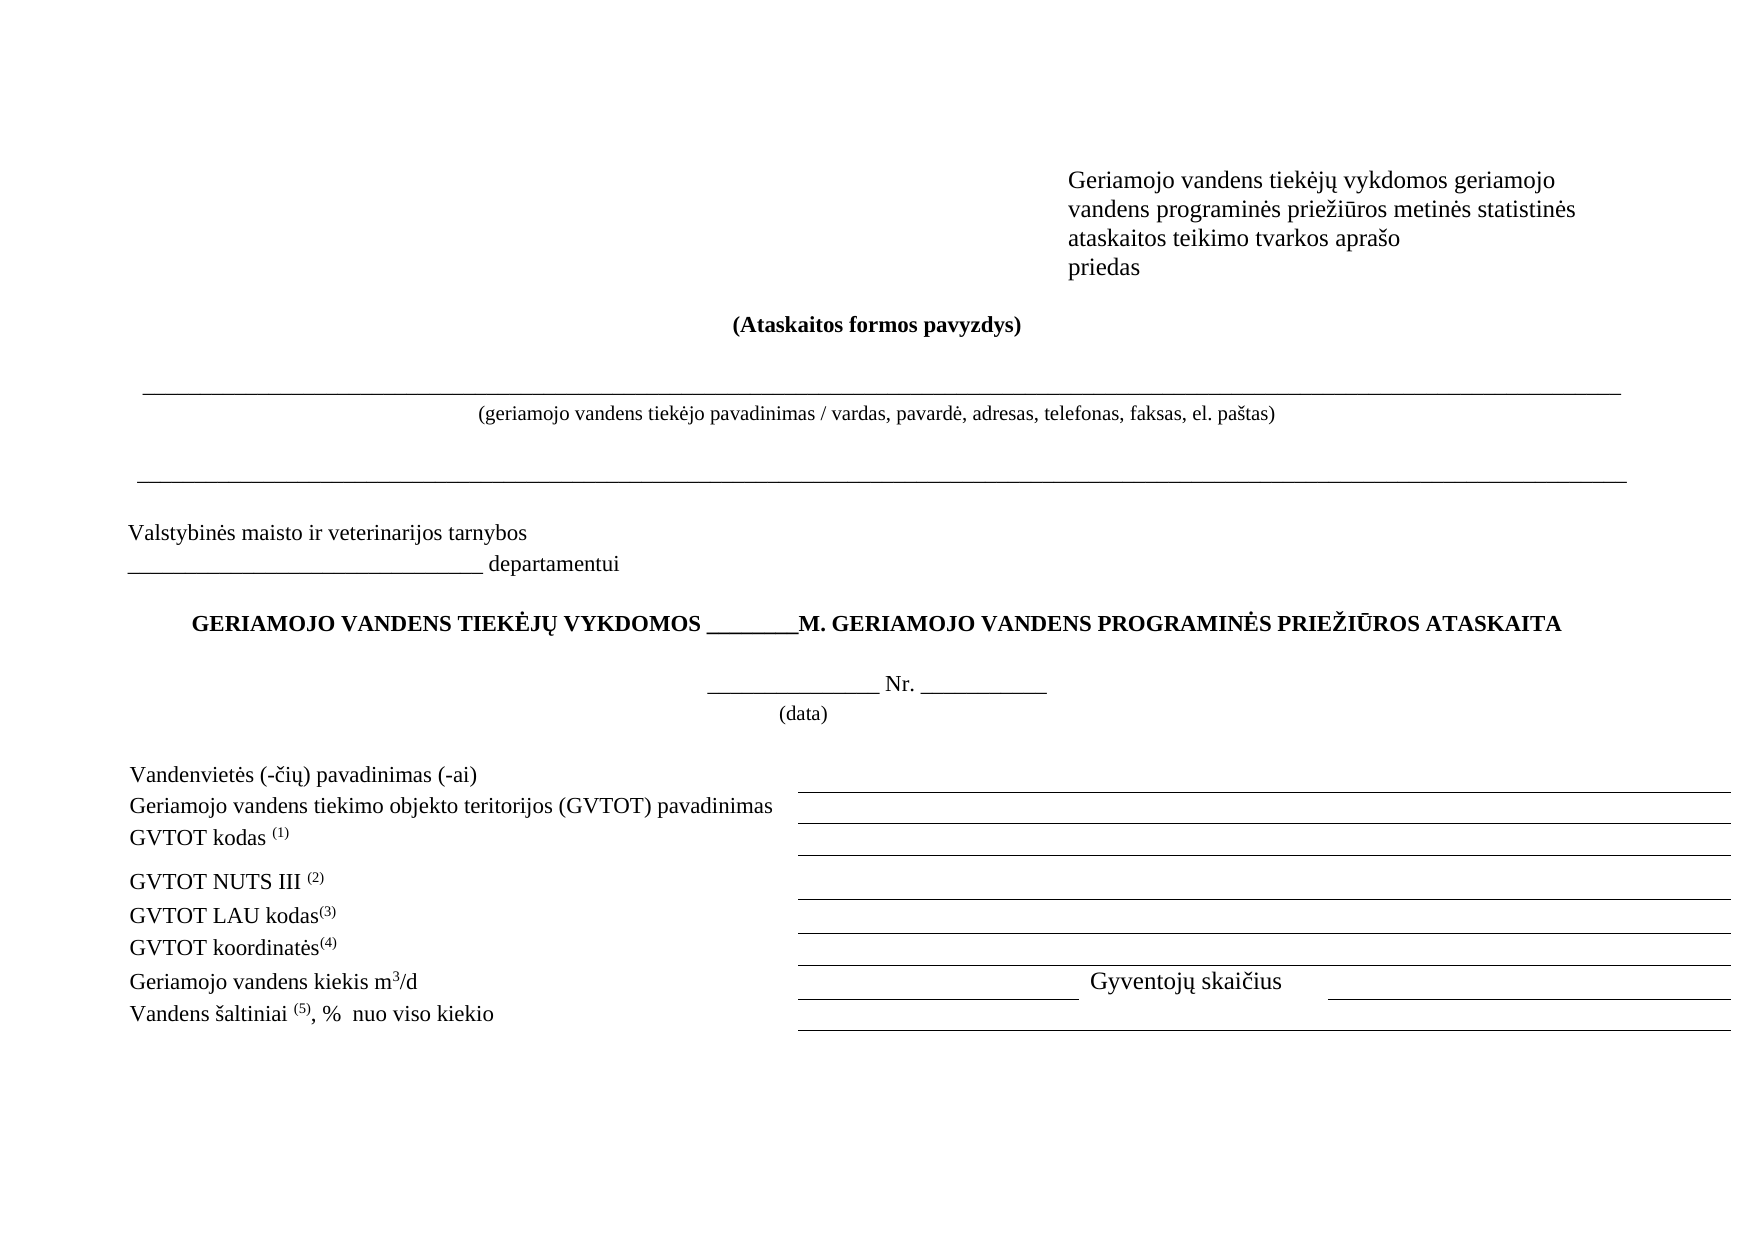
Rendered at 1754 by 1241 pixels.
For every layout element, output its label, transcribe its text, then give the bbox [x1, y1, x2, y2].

text priedas [1068, 252, 1636, 280]
table_cell [798, 824, 1731, 854]
text _______________ Nr. ___________ [118, 671, 1636, 697]
table_cell [1328, 966, 1731, 999]
text (data) [0, 701, 1636, 725]
text vandens programinės priežiūros metinės statistinės [1068, 194, 1636, 223]
text _________________________________________________________________________________________________________________________________ [128, 371, 1636, 397]
table_cell [798, 793, 1731, 823]
text _______________________________ departamentui [128, 550, 1636, 576]
text Valstybinės maisto ir veterinarijos tarnybos [128, 519, 1636, 546]
text (Ataskaitos formos pavyzdys) [118, 311, 1636, 337]
table_cell [798, 966, 1078, 999]
table_cell GVTOT NUTS III (2) [118, 855, 798, 899]
table_cell GVTOT LAU kodas(3) [118, 899, 798, 933]
table_header [798, 761, 1731, 792]
text (geriamojo vandens tiekėjo pavadinimas / vardas, pavardė, adresas, telefonas, faksas, el. paštas) [118, 401, 1636, 425]
text ataskaitos teikimo tvarkos aprašo [1068, 223, 1636, 252]
text __________________________________________________________________________________________________________________________________ [128, 459, 1636, 485]
table_cell [798, 856, 1731, 899]
table_cell Geriamojo vandens tiekimo objekto teritorijos (GVTOT) pavadinimas [118, 792, 798, 823]
table_cell GVTOT koordinatės(4) [118, 933, 798, 965]
table_cell [798, 934, 1731, 965]
table_header Vandenvietės (-čių) pavadinimas (-ai) [118, 761, 798, 792]
text Geriamojo vandens tiekėjų vykdomos geriamojo [1068, 165, 1636, 194]
table_cell Vandens šaltiniai (5), % nuo viso kiekio [118, 999, 798, 1030]
text GERIAMOJO VANDENS TIEKĖJŲ VYKDOMOS ________M. GERIAMOJO VANDENS PROGRAMINĖS PRIEŽIŪROS ATASKAITA [118, 610, 1636, 636]
table_cell Gyventojų skaičius [1079, 966, 1328, 999]
table_cell [798, 999, 1731, 1030]
table_cell [798, 900, 1731, 933]
table_cell Geriamojo vandens kiekis m3/d [118, 965, 798, 999]
table_cell GVTOT kodas (1) [118, 823, 798, 854]
